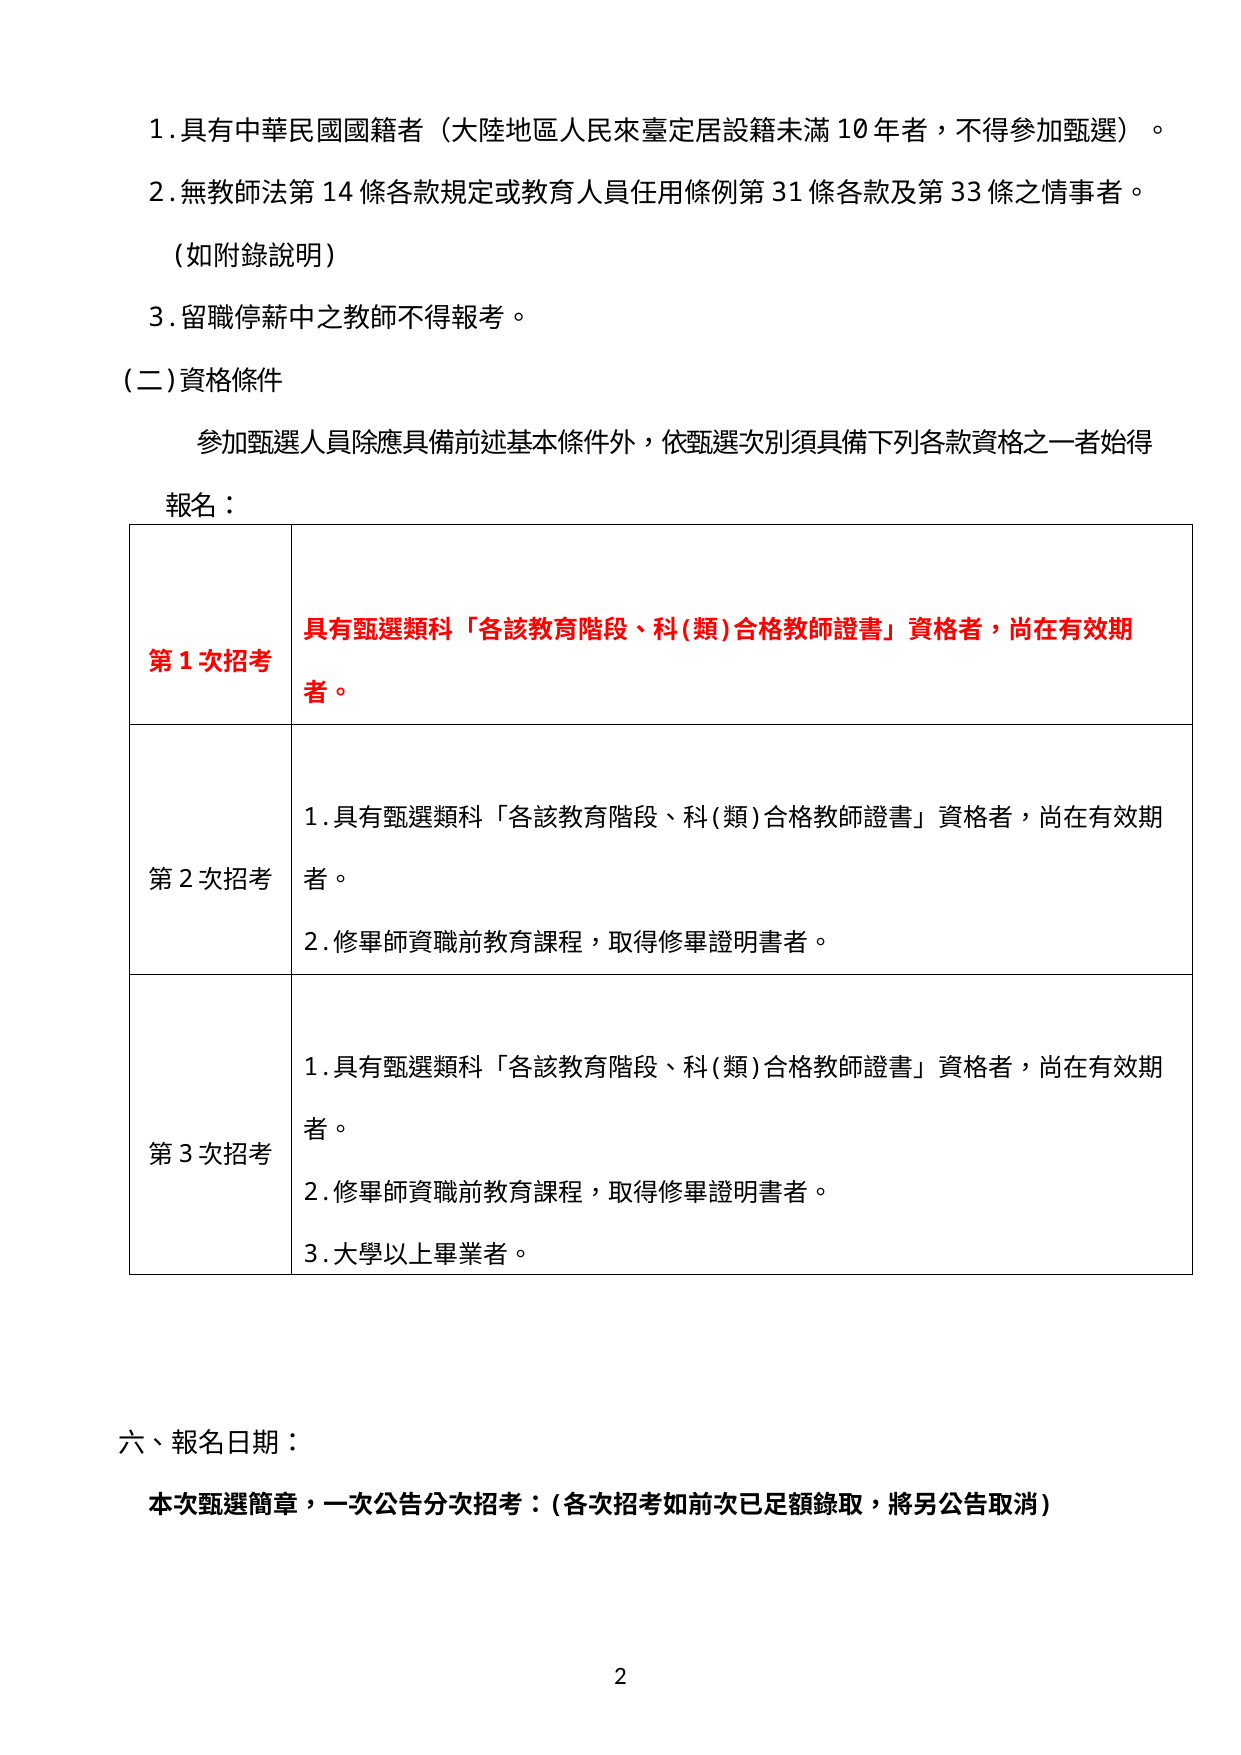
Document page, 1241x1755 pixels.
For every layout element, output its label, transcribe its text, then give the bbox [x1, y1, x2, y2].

text 2.無教師法第14條各款規定或教育人員任用條例第31條各款及第33條之情事者。(如附錄說明) [115, 149, 1168, 274]
table_cell 第3次招考 [130, 975, 291, 1274]
text (二)資格條件 [119, 336, 1168, 399]
table_cell 1.具有甄選類科「各該教育階段、科(類)合格教師證書」資格者，尚在有效期者。 2.修畢師資職前教育課程，取得修畢證明書者。 [292, 725, 1192, 974]
table_header 第1次招考 [130, 525, 291, 724]
text 六、報名日期： [118, 1399, 1168, 1461]
text 3.留職停薪中之教師不得報考。 [115, 274, 1168, 336]
table_cell 1.具有甄選類科「各該教育階段、科(類)合格教師證書」資格者，尚在有效期者。 2.修畢師資職前教育課程，取得修畢證明書者。 3.大學以上畢業者。 [292, 975, 1192, 1274]
text 1.具有中華民國國籍者（大陸地區人民來臺定居設籍未滿10年者，不得參加甄選）。 [115, 86, 1168, 149]
table_cell 第2次招考 [130, 725, 291, 974]
text 本次甄選簡章，一次公告分次招考：(各次招考如前次已足額錄取，將另公告取消) [118, 1461, 1122, 1524]
text 參加甄選人員除應具備前述基本條件外，依甄選次別須具備下列各款資格之一者始得報名： [119, 399, 1168, 524]
table_header 具有甄選類科「各該教育階段、科(類)合格教師證書」資格者，尚在有效期者。 [292, 525, 1192, 724]
